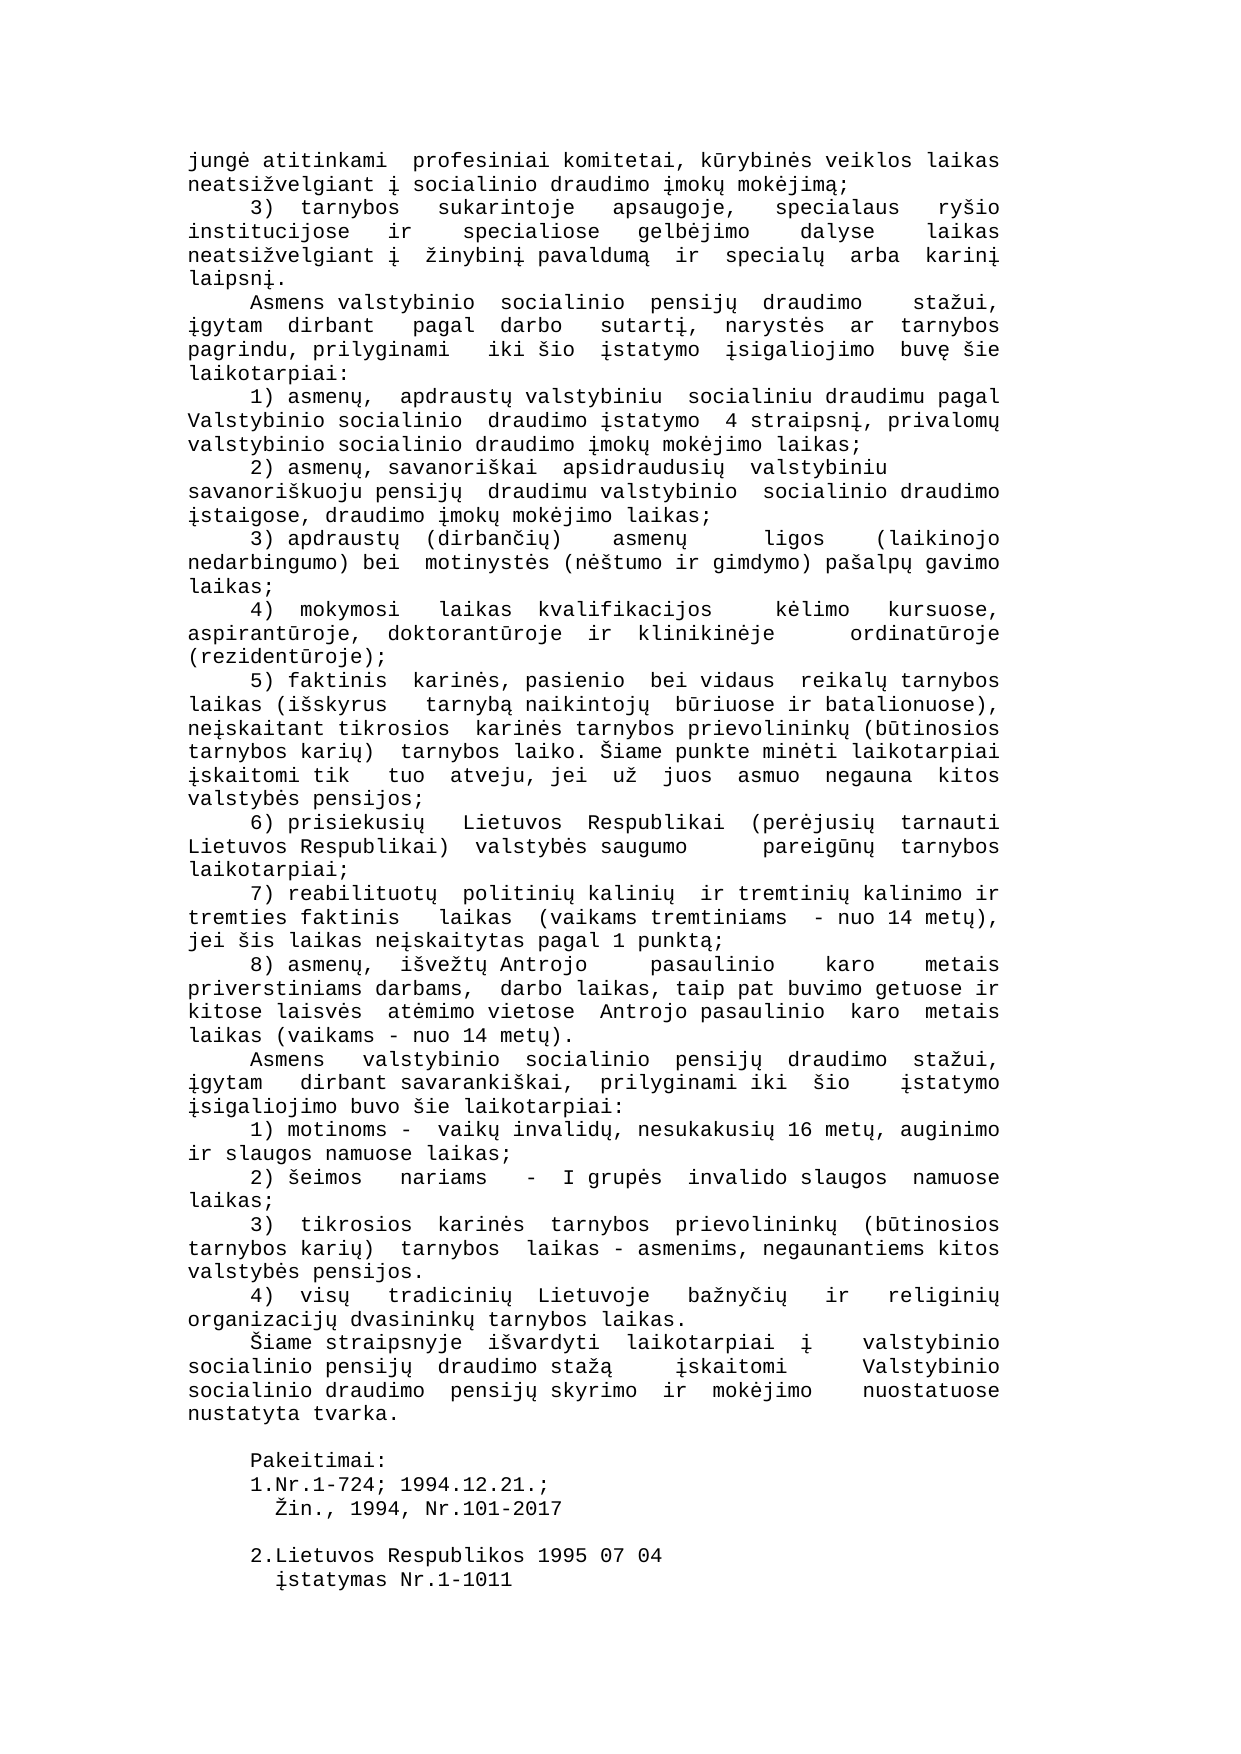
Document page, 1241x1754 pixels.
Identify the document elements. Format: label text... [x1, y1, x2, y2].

text aspirantūroje, doktorantūroje ir klinikinėje ordinatūroje [187, 623, 1053, 647]
text Valstybinio socialinio draudimo įstatymo 4 straipsnį, privalomų [187, 410, 1053, 434]
text laikas; [187, 576, 1053, 599]
text 8) asmenų, išvežtų Antrojo pasaulinio karo metais [187, 954, 1053, 978]
text įgytam dirbant savarankiškai, prilyginami iki šio įstatymo [187, 1072, 1053, 1096]
text Asmens valstybinio socialinio pensijų draudimo stažui, [187, 292, 1053, 316]
text nedarbingumo) bei motinystės (nėštumo ir gimdymo) pašalpų gavimo [187, 552, 1053, 576]
text priverstiniams darbams, darbo laikas, taip pat buvimo getuose ir [187, 978, 1053, 1001]
text neįskaitant tikrosios karinės tarnybos prievolininkų (būtinosios [187, 717, 1053, 741]
text 3) tikrosios karinės tarnybos prievolininkų (būtinosios [187, 1214, 1053, 1238]
text Lietuvos Respublikai) valstybės saugumo pareigūnų tarnybos [187, 836, 1053, 859]
text socialinio pensijų draudimo stažą įskaitomi Valstybinio [187, 1356, 1053, 1379]
text (rezidentūroje); [187, 647, 1053, 670]
text 3) apdraustų (dirbančių) asmenų ligos (laikinojo [187, 528, 1053, 552]
text įstatymas Nr.1-1011 [187, 1569, 1053, 1592]
text 1) asmenų, apdraustų valstybiniu socialiniu draudimu pagal [187, 386, 1053, 410]
text įstaigose, draudimo įmokų mokėjimo laikas; [187, 505, 1053, 528]
text valstybės pensijos. [187, 1261, 1053, 1285]
text įsigaliojimo buvo šie laikotarpiai: [187, 1096, 1053, 1119]
text laikas; [187, 1190, 1053, 1214]
text jei šis laikas neįskaitytas pagal 1 punktą; [187, 930, 1053, 954]
text laikas (išskyrus tarnybą naikintojų būriuose ir batalionuose), [187, 694, 1053, 717]
text Šiame straipsnyje išvardyti laikotarpiai į valstybinio [187, 1332, 1053, 1356]
text Žin., 1994, Nr.101-2017 [187, 1498, 1053, 1521]
text tremties faktinis laikas (vaikams tremtiniams - nuo 14 metų), [187, 907, 1053, 930]
text neatsižvelgiant į socialinio draudimo įmokų mokėjimą; [187, 174, 1053, 197]
text laikotarpiai: [187, 363, 1053, 386]
text pagrindu, prilyginami iki šio įstatymo įsigaliojimo buvę šie [187, 339, 1053, 363]
text 5) faktinis karinės, pasienio bei vidaus reikalų tarnybos [187, 670, 1053, 694]
text jungė atitinkami profesiniai komitetai, kūrybinės veiklos laikas [187, 150, 1053, 174]
text valstybinio socialinio draudimo įmokų mokėjimo laikas; [187, 434, 1053, 457]
text 2) asmenų, savanoriškai apsidraudusių valstybiniu [187, 457, 1053, 481]
text laipsnį. [187, 268, 1053, 292]
text 3) tarnybos sukarintoje apsaugoje, specialaus ryšio [187, 197, 1053, 221]
text kitose laisvės atėmimo vietose Antrojo pasaulinio karo metais [187, 1001, 1053, 1025]
text institucijose ir specialiose gelbėjimo dalyse laikas [187, 221, 1053, 244]
text Asmens valstybinio socialinio pensijų draudimo stažui, [187, 1048, 1053, 1072]
text valstybės pensijos; [187, 788, 1053, 812]
text tarnybos karių) tarnybos laikas - asmenims, negaunantiems kitos [187, 1238, 1053, 1261]
text 4) mokymosi laikas kvalifikacijos kėlimo kursuose, [187, 599, 1053, 623]
text Pakeitimai: [187, 1451, 1053, 1474]
text nustatyta tvarka. [187, 1403, 1053, 1427]
text 6) prisiekusių Lietuvos Respublikai (perėjusių tarnauti [187, 812, 1053, 836]
text laikotarpiai; [187, 859, 1053, 883]
text 7) reabilituotų politinių kalinių ir tremtinių kalinimo ir [187, 883, 1053, 907]
text 1.Nr.1-724; 1994.12.21.; [187, 1474, 1053, 1498]
text 2) šeimos nariams - I grupės invalido slaugos namuose [187, 1167, 1053, 1190]
text organizacijų dvasininkų tarnybos laikas. [187, 1309, 1053, 1332]
text savanoriškuoju pensijų draudimu valstybinio socialinio draudimo [187, 481, 1053, 505]
text įskaitomi tik tuo atveju, jei už juos asmuo negauna kitos [187, 765, 1053, 788]
text neatsižvelgiant į žinybinį pavaldumą ir specialų arba karinį [187, 244, 1053, 268]
text ir slaugos namuose laikas; [187, 1143, 1053, 1167]
text 4) visų tradicinių Lietuvoje bažnyčių ir religinių [187, 1285, 1053, 1309]
text įgytam dirbant pagal darbo sutartį, narystės ar tarnybos [187, 316, 1053, 339]
text 1) motinoms - vaikų invalidų, nesukakusių 16 metų, auginimo [187, 1119, 1053, 1143]
text socialinio draudimo pensijų skyrimo ir mokėjimo nuostatuose [187, 1379, 1053, 1403]
text 2.Lietuvos Respublikos 1995 07 04 [187, 1545, 1053, 1569]
text laikas (vaikams - nuo 14 metų). [187, 1025, 1053, 1048]
text tarnybos karių) tarnybos laiko. Šiame punkte minėti laikotarpiai [187, 741, 1053, 765]
